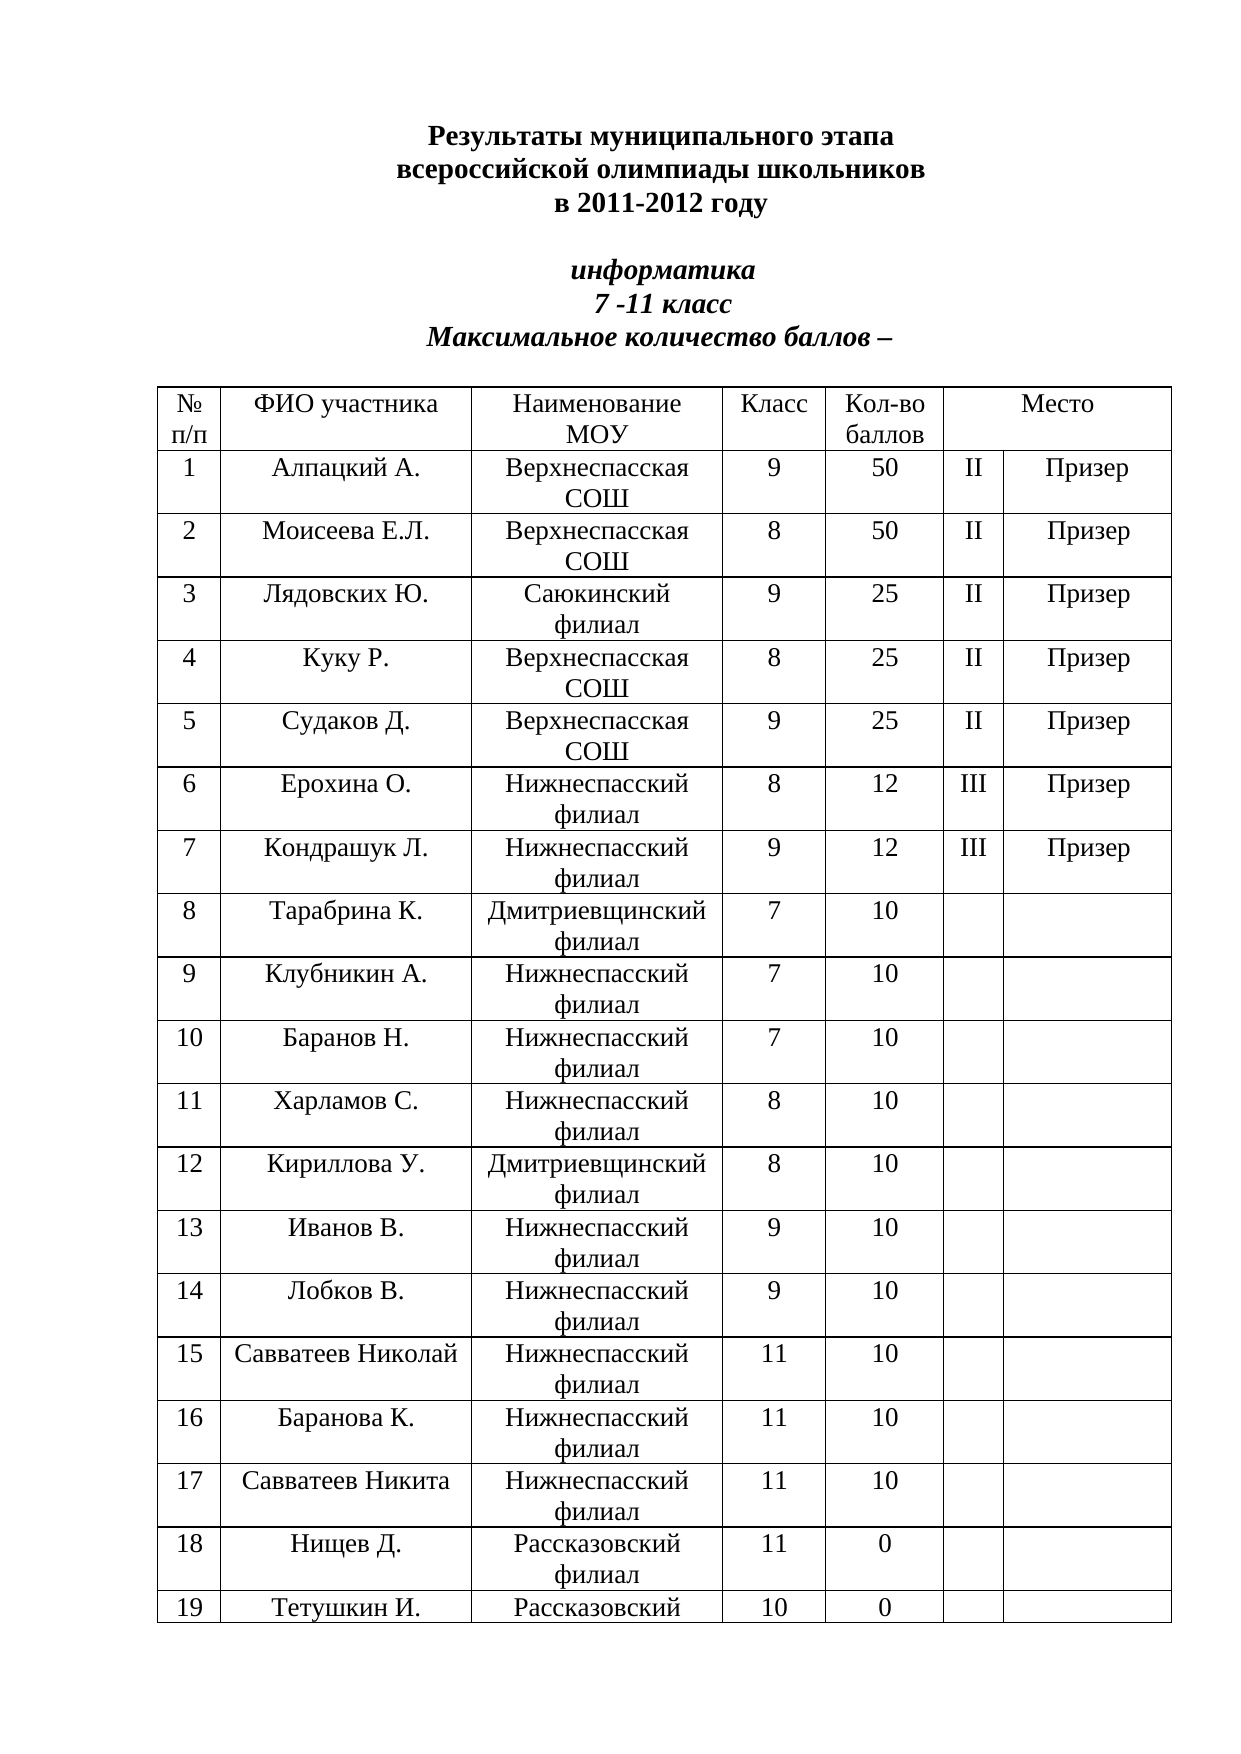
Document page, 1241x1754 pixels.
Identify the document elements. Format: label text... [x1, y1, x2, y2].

table_cell Судаков Д. [221, 704, 471, 766]
table_cell [944, 1591, 1003, 1622]
table_cell 11 [158, 1084, 220, 1146]
table_cell Верхнеспасская СОШ [472, 451, 722, 513]
table_cell 11 [723, 1401, 825, 1463]
table_cell Ерохина О. [221, 768, 471, 830]
table_cell 10 [723, 1591, 825, 1622]
table_cell Тарабрина К. [221, 894, 471, 956]
table_cell 9 [723, 451, 825, 513]
table_cell Харламов С. [221, 1084, 471, 1146]
table_cell 12 [158, 1148, 220, 1210]
table_cell 6 [158, 768, 220, 830]
table_cell 8 [723, 1084, 825, 1146]
table_cell Алпацкий А. [221, 451, 471, 513]
table_cell Рассказовский [472, 1591, 722, 1622]
table_cell 12 [826, 831, 943, 893]
table_cell 9 [723, 1274, 825, 1336]
table_cell 25 [826, 578, 943, 640]
table_cell Призер [1004, 641, 1171, 703]
table_header Кол-во баллов [826, 388, 943, 450]
table_cell Нижнеспасский филиал [472, 1338, 722, 1400]
table_cell 5 [158, 704, 220, 766]
table_cell 10 [826, 1338, 943, 1400]
table_header Наименование МОУ [472, 388, 722, 450]
table_cell Призер [1004, 768, 1171, 830]
table_cell 8 [158, 894, 220, 956]
table_cell 10 [158, 1021, 220, 1083]
table_cell 8 [723, 514, 825, 576]
table_cell Нижнеспасский филиал [472, 1274, 722, 1336]
table_cell 50 [826, 514, 943, 576]
table_cell Нижнеспасский филиал [472, 1464, 722, 1526]
table_cell 11 [723, 1338, 825, 1400]
table_cell 10 [826, 1211, 943, 1273]
table_cell 25 [826, 641, 943, 703]
table_cell 9 [723, 1211, 825, 1273]
table_cell Призер [1004, 451, 1171, 513]
table_cell [1004, 1401, 1171, 1463]
table_cell 16 [158, 1401, 220, 1463]
table_cell III [944, 768, 1003, 830]
table_cell Верхнеспасская СОШ [472, 704, 722, 766]
table_cell Моисеева Е.Л. [221, 514, 471, 576]
table_cell 9 [723, 704, 825, 766]
table_cell II [944, 704, 1003, 766]
table_cell [1004, 1021, 1171, 1083]
table_cell Дмитриевщинский филиал [472, 1148, 722, 1210]
table_cell 19 [158, 1591, 220, 1622]
table_cell Призер [1004, 578, 1171, 640]
table_cell 11 [723, 1528, 825, 1590]
table_cell 10 [826, 1274, 943, 1336]
table_cell 50 [826, 451, 943, 513]
table_cell 8 [723, 768, 825, 830]
text Максимальное количество баллов – [177, 319, 1152, 353]
table_cell Лобков В. [221, 1274, 471, 1336]
table_cell 0 [826, 1591, 943, 1622]
table_cell [944, 1528, 1003, 1590]
table_cell 10 [826, 894, 943, 956]
table_cell 8 [723, 1148, 825, 1210]
table_cell [1004, 1084, 1171, 1146]
table_cell Нищев Д. [221, 1528, 471, 1590]
text в 2011-2012 году [177, 185, 1152, 219]
table_cell [944, 1401, 1003, 1463]
table_cell Саюкинский филиал [472, 578, 722, 640]
text информатика [177, 252, 1152, 286]
table_cell 4 [158, 641, 220, 703]
table_cell [944, 1021, 1003, 1083]
table_cell [1004, 894, 1171, 956]
table_cell [1004, 1148, 1171, 1210]
table_cell Нижнеспасский филиал [472, 831, 722, 893]
table_cell Иванов В. [221, 1211, 471, 1273]
table_cell Нижнеспасский филиал [472, 1021, 722, 1083]
table_cell [1004, 1211, 1171, 1273]
table_cell Призер [1004, 831, 1171, 893]
table_cell 10 [826, 1084, 943, 1146]
table_cell 9 [723, 578, 825, 640]
table_cell Нижнеспасский филиал [472, 1084, 722, 1146]
table_cell 3 [158, 578, 220, 640]
table_cell 0 [826, 1528, 943, 1590]
table_cell [1004, 958, 1171, 1020]
table_cell Баранова К. [221, 1401, 471, 1463]
table_cell Нижнеспасский филиал [472, 768, 722, 830]
table_cell 1 [158, 451, 220, 513]
table_cell [944, 1274, 1003, 1336]
table_cell Савватеев Никита [221, 1464, 471, 1526]
table_header ФИО участника [221, 388, 471, 450]
table_cell 11 [723, 1464, 825, 1526]
table_cell 10 [826, 1148, 943, 1210]
table_cell 25 [826, 704, 943, 766]
table_cell 10 [826, 1021, 943, 1083]
table_cell 10 [826, 1464, 943, 1526]
table_cell Нижнеспасский филиал [472, 958, 722, 1020]
table_cell Клубникин А. [221, 958, 471, 1020]
table_header № п/п [158, 388, 220, 450]
table_cell Призер [1004, 704, 1171, 766]
table_cell Нижнеспасский филиал [472, 1211, 722, 1273]
table_cell 9 [723, 831, 825, 893]
table_cell 7 [723, 894, 825, 956]
table_cell 17 [158, 1464, 220, 1526]
text всероссийской олимпиады школьников [177, 152, 1152, 185]
table_cell 2 [158, 514, 220, 576]
table_cell 13 [158, 1211, 220, 1273]
table_cell III [944, 831, 1003, 893]
table_cell [944, 1148, 1003, 1210]
table_cell 14 [158, 1274, 220, 1336]
table_cell II [944, 514, 1003, 576]
table_cell Савватеев Николай [221, 1338, 471, 1400]
table_header Класс [723, 388, 825, 450]
table_cell 12 [826, 768, 943, 830]
table_cell 9 [158, 958, 220, 1020]
table_cell II [944, 578, 1003, 640]
table_cell 18 [158, 1528, 220, 1590]
table_cell 7 [723, 958, 825, 1020]
table_cell II [944, 641, 1003, 703]
table_cell Нижнеспасский филиал [472, 1401, 722, 1463]
table_cell [944, 1338, 1003, 1400]
table_cell Кириллова У. [221, 1148, 471, 1210]
table_cell Призер [1004, 514, 1171, 576]
text 7 -11 класс [177, 286, 1152, 319]
table_cell Дмитриевщинский филиал [472, 894, 722, 956]
table_cell Баранов Н. [221, 1021, 471, 1083]
table_cell [1004, 1591, 1171, 1622]
table_cell Рассказовский филиал [472, 1528, 722, 1590]
table_cell 10 [826, 1401, 943, 1463]
table_cell 8 [723, 641, 825, 703]
table_cell [1004, 1338, 1171, 1400]
table_cell [944, 1084, 1003, 1146]
table_cell [1004, 1528, 1171, 1590]
table_cell [1004, 1274, 1171, 1336]
table_header Место [944, 388, 1171, 450]
table_cell [944, 1464, 1003, 1526]
table_cell Тетушкин И. [221, 1591, 471, 1622]
table_cell II [944, 451, 1003, 513]
table_cell 15 [158, 1338, 220, 1400]
text Результаты муниципального этапа [177, 118, 1152, 152]
table_cell 7 [723, 1021, 825, 1083]
table_cell [1004, 1464, 1171, 1526]
table_cell 10 [826, 958, 943, 1020]
table_cell [944, 1211, 1003, 1273]
table_cell Кондрашук Л. [221, 831, 471, 893]
table_cell Верхнеспасская СОШ [472, 514, 722, 576]
table_cell 7 [158, 831, 220, 893]
table_cell Куку Р. [221, 641, 471, 703]
table_cell Лядовских Ю. [221, 578, 471, 640]
table_cell [944, 894, 1003, 956]
table_cell Верхнеспасская СОШ [472, 641, 722, 703]
table_cell [944, 958, 1003, 1020]
